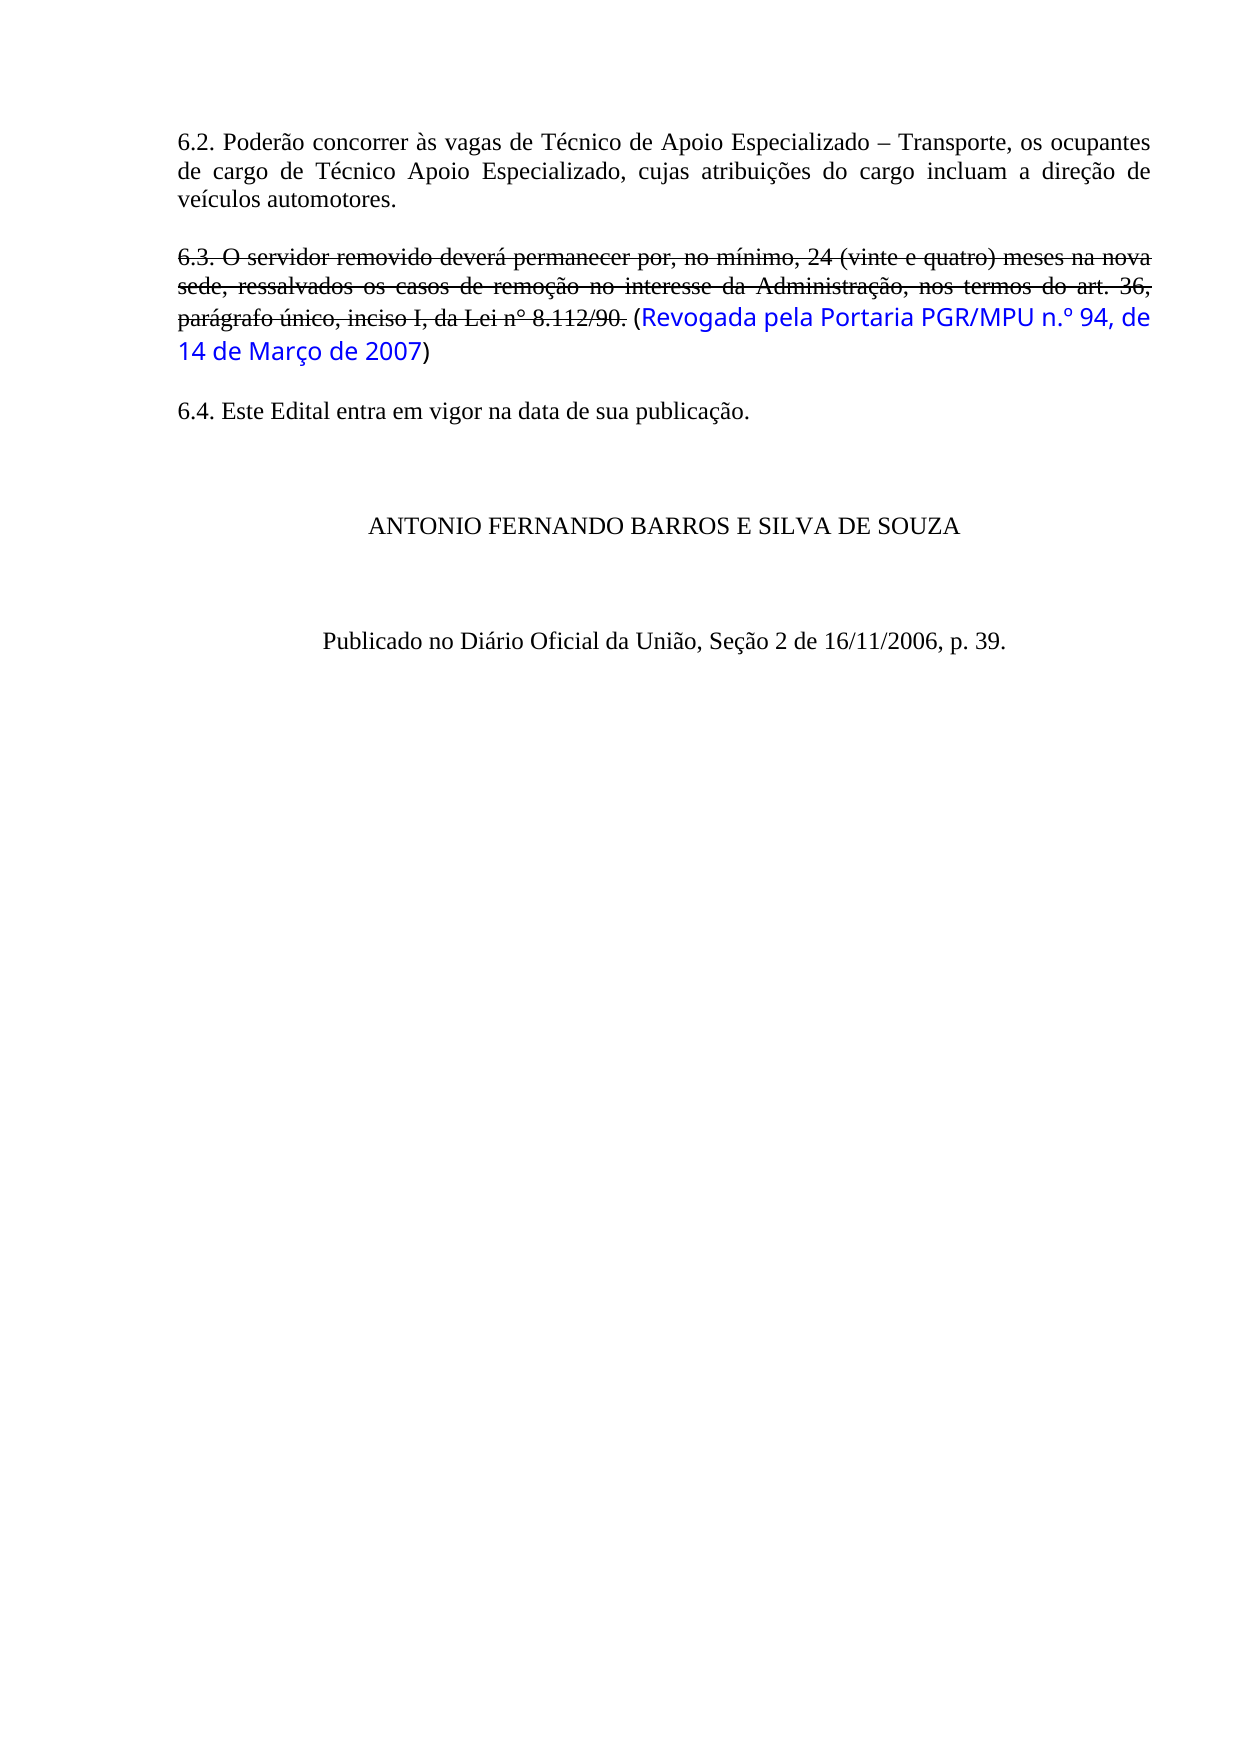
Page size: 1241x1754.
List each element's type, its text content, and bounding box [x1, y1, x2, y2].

text ANTONIO FERNANDO BARROS E SILVA DE SOUZA [177, 511, 1152, 540]
text Publicado no Diário Oficial da União, Seção 2 de 16/11/2006, p. 39. [177, 626, 1152, 655]
text 6.4. Este Edital entra em vigor na data de sua publicação. [177, 396, 1152, 425]
text 6.3. O servidor removido deverá permanecer por, no mínimo, 24 (vinte e quatro) meses na nova sede, ressalvados os casos de remoção no interesse da Administração, nos termos do art. 36, parágrafo único, inciso I, da Lei n° 8.112/90. (Revogada pela Portaria PGR/MPU n.º 94, de 14 de Março de 2007) [177, 287, 1152, 368]
text 6.3. O servidor removido deverá permanecer por, no mínimo, 24 (vinte e quatro) meses na nova sede, ressalvados os casos de remoção no interesse da Administração, nos termos do art. 36, parágrafo único, inciso I, da Lei n° 8.112/90. (Revogada pela Portaria PGR/MPU n.º 94, de 14 de Março de 2007) [177, 242, 1152, 258]
text 6.3. O servidor removido deverá permanecer por, no mínimo, 24 (vinte e quatro) meses na nova sede, ressalvados os casos de remoção no interesse da Administração, nos termos do art. 36, parágrafo único, inciso I, da Lei n° 8.112/90. (Revogada pela Portaria PGR/MPU n.º 94, de 14 de Março de 2007) [177, 259, 1152, 286]
text 6.2. Poderão concorrer às vagas de Técnico de Apoio Especializado – Transporte, os ocupantes de cargo de Técnico Apoio Especializado, cujas atribuições do cargo incluam a direção de veículos automotores. [177, 127, 1152, 213]
